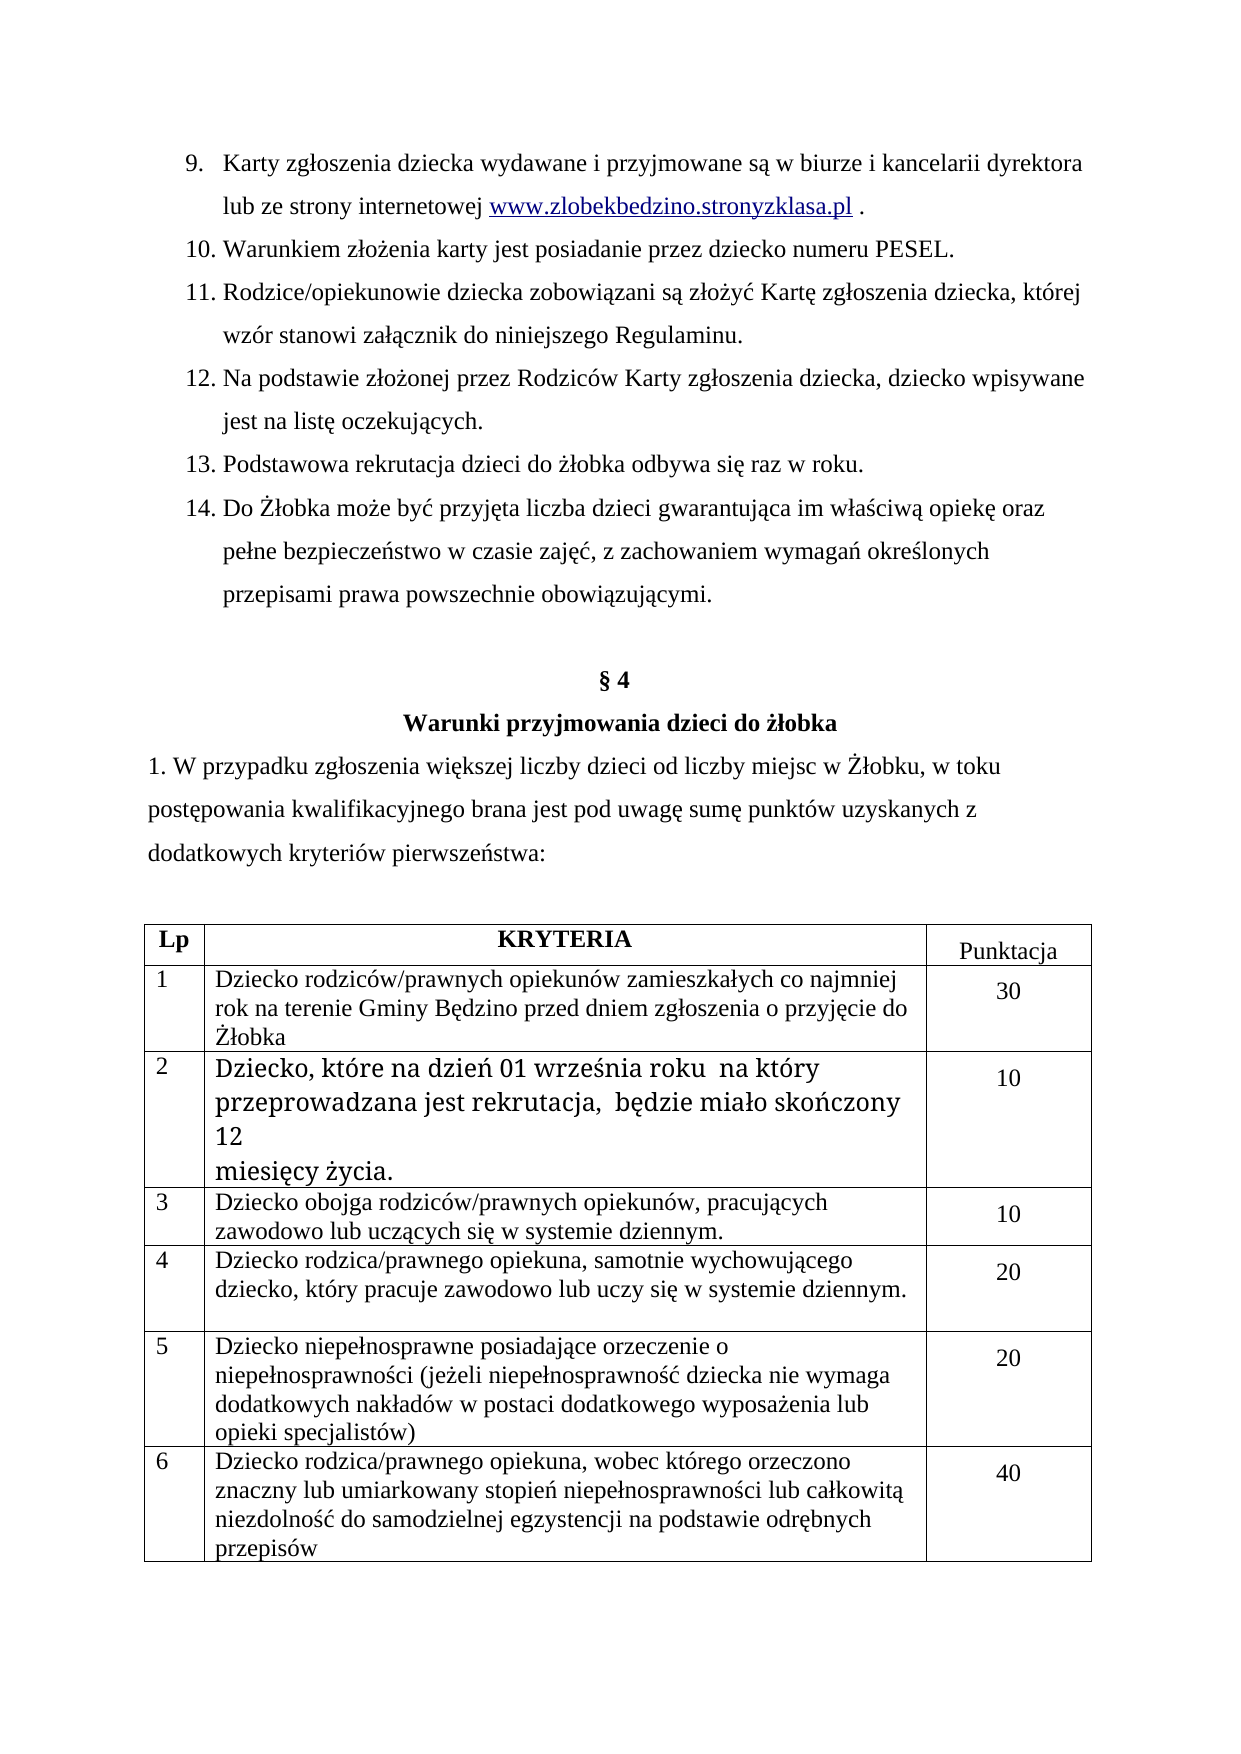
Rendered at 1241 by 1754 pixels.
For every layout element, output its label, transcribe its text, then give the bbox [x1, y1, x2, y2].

table_cell 4 [145, 1246, 204, 1331]
list Do Żłobka może być przyjęta liczba dzieci gwarantująca im właściwą opiekę oraz pełne bezpieczeństwo w czasie zajęć, z zachowaniem wymagań określonych przepisami prawa powszechnie obowiązującymi. [185, 493, 1093, 608]
list Na podstawie złożonej przez Rodziców Karty zgłoszenia dziecka, dziecko wpisywane jest na listę oczekujących. [185, 363, 1093, 435]
table_cell 20 [927, 1332, 1091, 1446]
list Podstawowa rekrutacja dzieci do żłobka odbywa się raz w roku. [185, 449, 1093, 478]
table_header Lp [145, 925, 204, 964]
list Rodzice/opiekunowie dziecka zobowiązani są złożyć Kartę zgłoszenia dziecka, której wzór stanowi załącznik do niniejszego Regulaminu. [185, 277, 1093, 349]
table_cell 1 [145, 966, 204, 1051]
table_cell 10 [927, 1052, 1091, 1187]
table_cell 20 [927, 1246, 1091, 1331]
list Karty zgłoszenia dziecka wydawane i przyjmowane są w biurze i kancelarii dyrektora lub ze strony internetowej www.zlobekbedzino.stronyzklasa.pl . [185, 148, 1093, 219]
table_cell 40 [927, 1447, 1091, 1561]
table_cell 6 [145, 1447, 204, 1561]
table_header KRYTERIA [205, 925, 926, 964]
table_cell 3 [145, 1188, 204, 1245]
table_cell 2 [145, 1052, 204, 1187]
table_cell 5 [145, 1332, 204, 1446]
text § 4 [148, 665, 1093, 694]
list Warunkiem złożenia karty jest posiadanie przez dziecko numeru PESEL. [185, 234, 1093, 263]
table_header Punktacja [927, 925, 1091, 964]
table_cell 10 [927, 1188, 1091, 1245]
text Warunki przyjmowania dzieci do żłobka [148, 708, 1093, 737]
text 1. W przypadku zgłoszenia większej liczby dzieci od liczby miejsc w Żłobku, w toku postępowania kwalifikacyjnego brana jest pod uwagę sumę punktów uzyskanych z dodatkowych kryteriów pierwszeństwa: [148, 751, 1093, 866]
table_cell 30 [927, 966, 1091, 1051]
